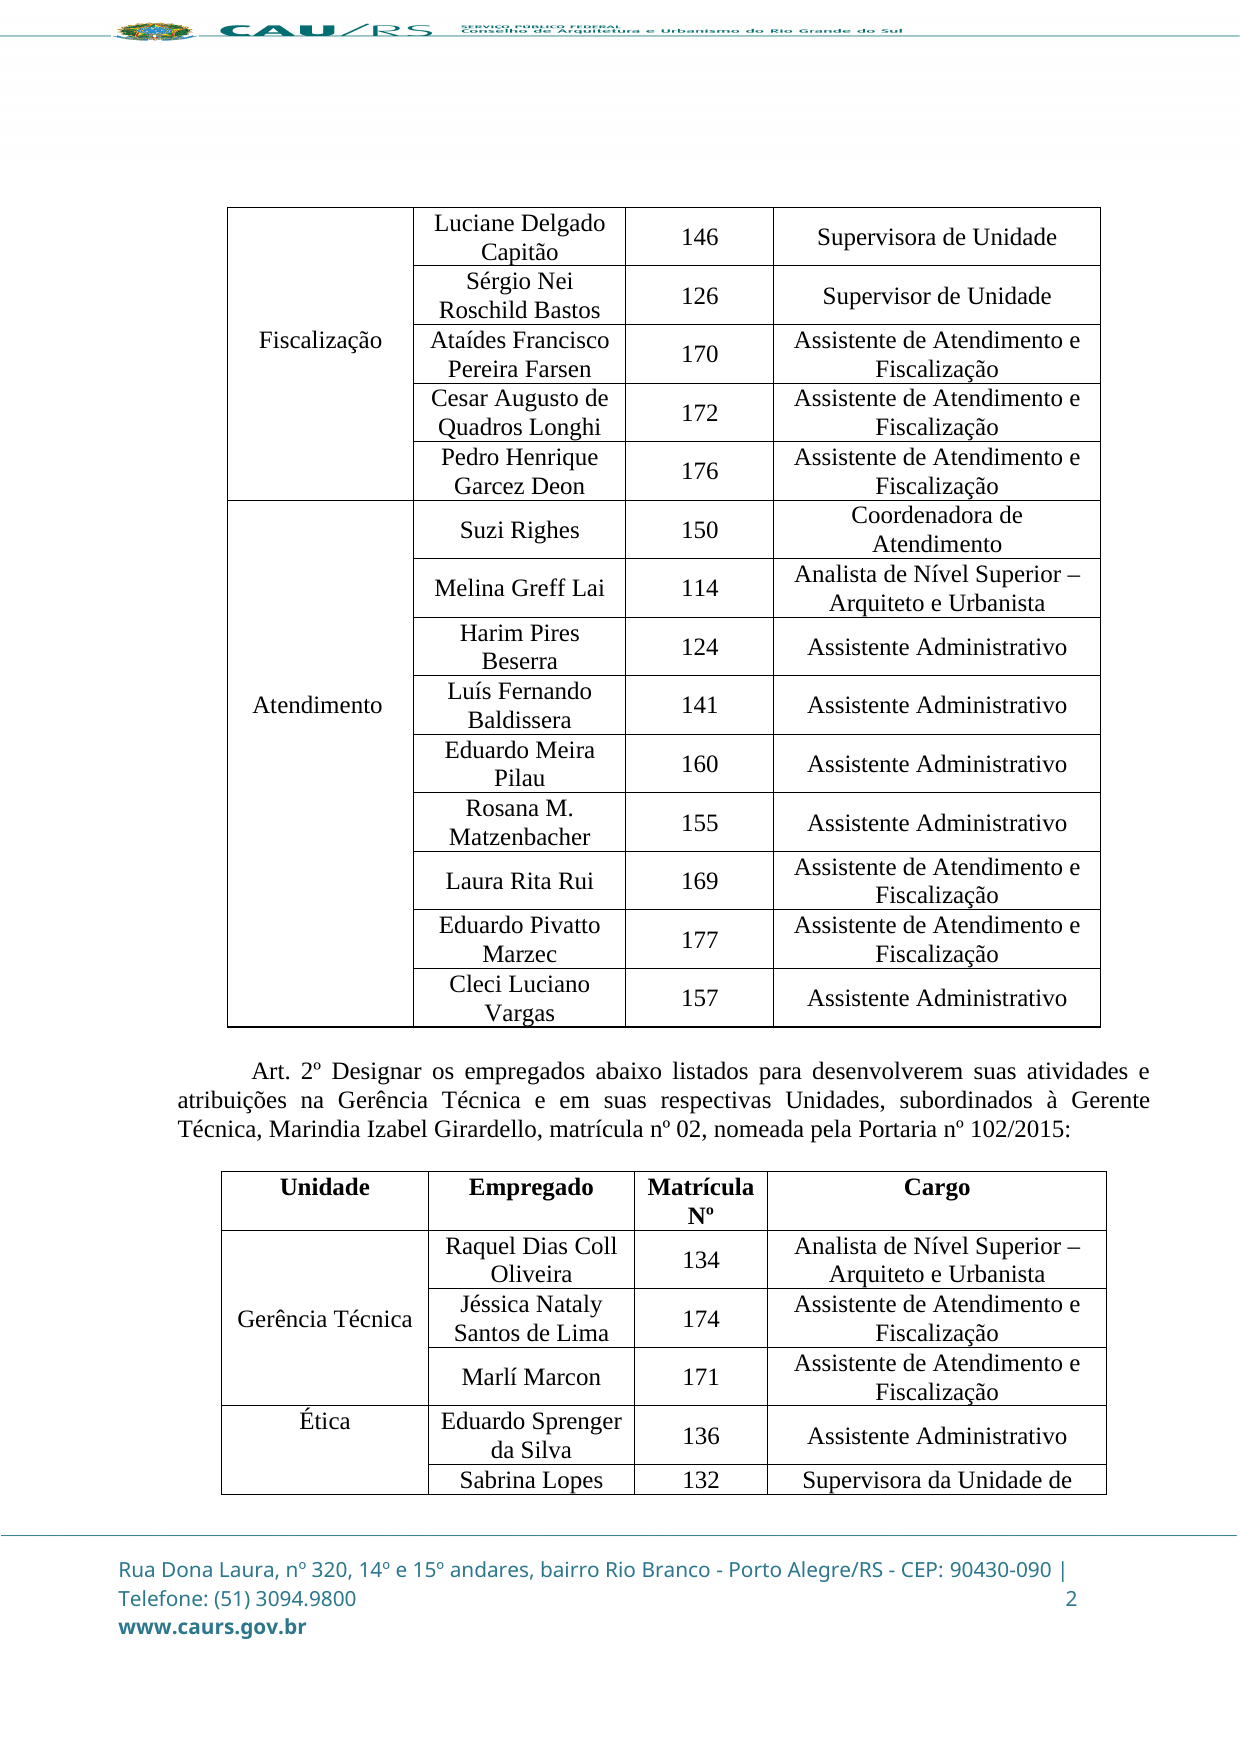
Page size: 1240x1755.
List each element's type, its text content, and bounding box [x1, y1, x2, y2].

table_cell Ética [222, 1406, 428, 1494]
table_cell [228, 208, 413, 324]
table_cell 124 [626, 618, 773, 675]
table_cell 171 [635, 1348, 767, 1405]
table_cell 150 [626, 501, 773, 558]
table_cell Luciane Delgado Capitão [414, 208, 625, 265]
table_cell Sabrina Lopes [429, 1465, 634, 1494]
table_cell Laura Rita Rui [414, 852, 625, 909]
table_cell 157 [626, 969, 773, 1026]
table_header Empregado [429, 1172, 634, 1230]
table_header Matrícula Nº [635, 1172, 767, 1230]
table_cell 126 [626, 266, 773, 324]
table_cell Assistente de Atendimento e Fiscalização [768, 1289, 1106, 1347]
table_cell Sérgio Nei Roschild Bastos [414, 266, 625, 324]
table_cell 169 [626, 852, 773, 909]
table_cell 141 [626, 676, 773, 734]
table_cell [228, 909, 413, 968]
table_cell Assistente de Atendimento e Fiscalização [774, 325, 1100, 382]
text Art. 2º Designar os empregados abaixo listados para desenvolverem suas atividades e atribuições na Gerência Técnica e em suas respectivas Unidades, subordinados à Gerente Técnica, Marindia Izabel Girardello, matrícula nº 02, nomeada pela Portaria nº 102/2015: [177, 1056, 1151, 1142]
table_cell Eduardo Sprenger da Silva [429, 1406, 634, 1464]
table_cell 160 [626, 735, 773, 792]
table_cell 134 [635, 1231, 767, 1288]
table_cell 174 [635, 1289, 767, 1347]
table_cell Assistente Administrativo [774, 793, 1100, 851]
table_cell Supervisora da Unidade de [768, 1465, 1106, 1494]
table_cell Assistente de Atendimento e Fiscalização [768, 1348, 1106, 1405]
table_header Cargo [768, 1172, 1106, 1230]
table_cell Marlí Marcon [429, 1348, 634, 1405]
table_cell 155 [626, 793, 773, 851]
table_cell Rosana M. Matzenbacher [414, 793, 625, 851]
table_cell Assistente Administrativo [768, 1406, 1106, 1464]
table_cell Assistente Administrativo [774, 676, 1100, 734]
table_cell Assistente Administrativo [774, 969, 1100, 1026]
table_cell Atendimento [228, 501, 413, 909]
table_cell [228, 441, 413, 499]
table_cell Analista de Nível Superior – Arquiteto e Urbanista [768, 1231, 1106, 1288]
table_cell Assistente Administrativo [774, 618, 1100, 675]
table_cell 172 [626, 384, 773, 441]
table_cell Cleci Luciano Vargas [414, 969, 625, 1026]
table_cell Eduardo Meira Pilau [414, 735, 625, 792]
table_cell Fiscalização [228, 324, 413, 382]
table_cell Analista de Nível Superior – Arquiteto e Urbanista [774, 559, 1100, 617]
table_cell Assistente de Atendimento e Fiscalização [774, 852, 1100, 909]
table_cell Raquel Dias Coll Oliveira [429, 1231, 634, 1288]
table_cell Supervisor de Unidade [774, 266, 1100, 324]
table_cell 146 [626, 208, 773, 265]
table_cell 170 [626, 325, 773, 382]
table_cell Assistente Administrativo [774, 735, 1100, 792]
table_cell Jéssica Nataly Santos de Lima [429, 1289, 634, 1347]
table_cell Cesar Augusto de Quadros Longhi [414, 384, 625, 441]
table_header Unidade [222, 1172, 428, 1230]
table_cell Ataídes Francisco Pereira Farsen [414, 325, 625, 382]
table_cell 176 [626, 442, 773, 499]
table_cell [228, 968, 413, 1026]
table_cell 132 [635, 1465, 767, 1494]
table_cell Assistente de Atendimento e Fiscalização [774, 910, 1100, 968]
table_cell Coordenadora de Atendimento [774, 501, 1100, 558]
table_cell Pedro Henrique Garcez Deon [414, 442, 625, 499]
table_cell Gerência Técnica [222, 1231, 428, 1405]
table_cell Melina Greff Lai [414, 559, 625, 617]
table_cell Suzi Righes [414, 501, 625, 558]
table_cell Assistente de Atendimento e Fiscalização [774, 384, 1100, 441]
table_cell Harim Pires Beserra [414, 618, 625, 675]
table_cell Assistente de Atendimento e Fiscalização [774, 442, 1100, 499]
table_cell 177 [626, 910, 773, 968]
table_cell 114 [626, 559, 773, 617]
table_cell Luís Fernando Baldissera [414, 676, 625, 734]
table_cell 136 [635, 1406, 767, 1464]
table_cell Eduardo Pivatto Marzec [414, 910, 625, 968]
table_cell [228, 383, 413, 441]
table_cell Supervisora de Unidade [774, 208, 1100, 265]
